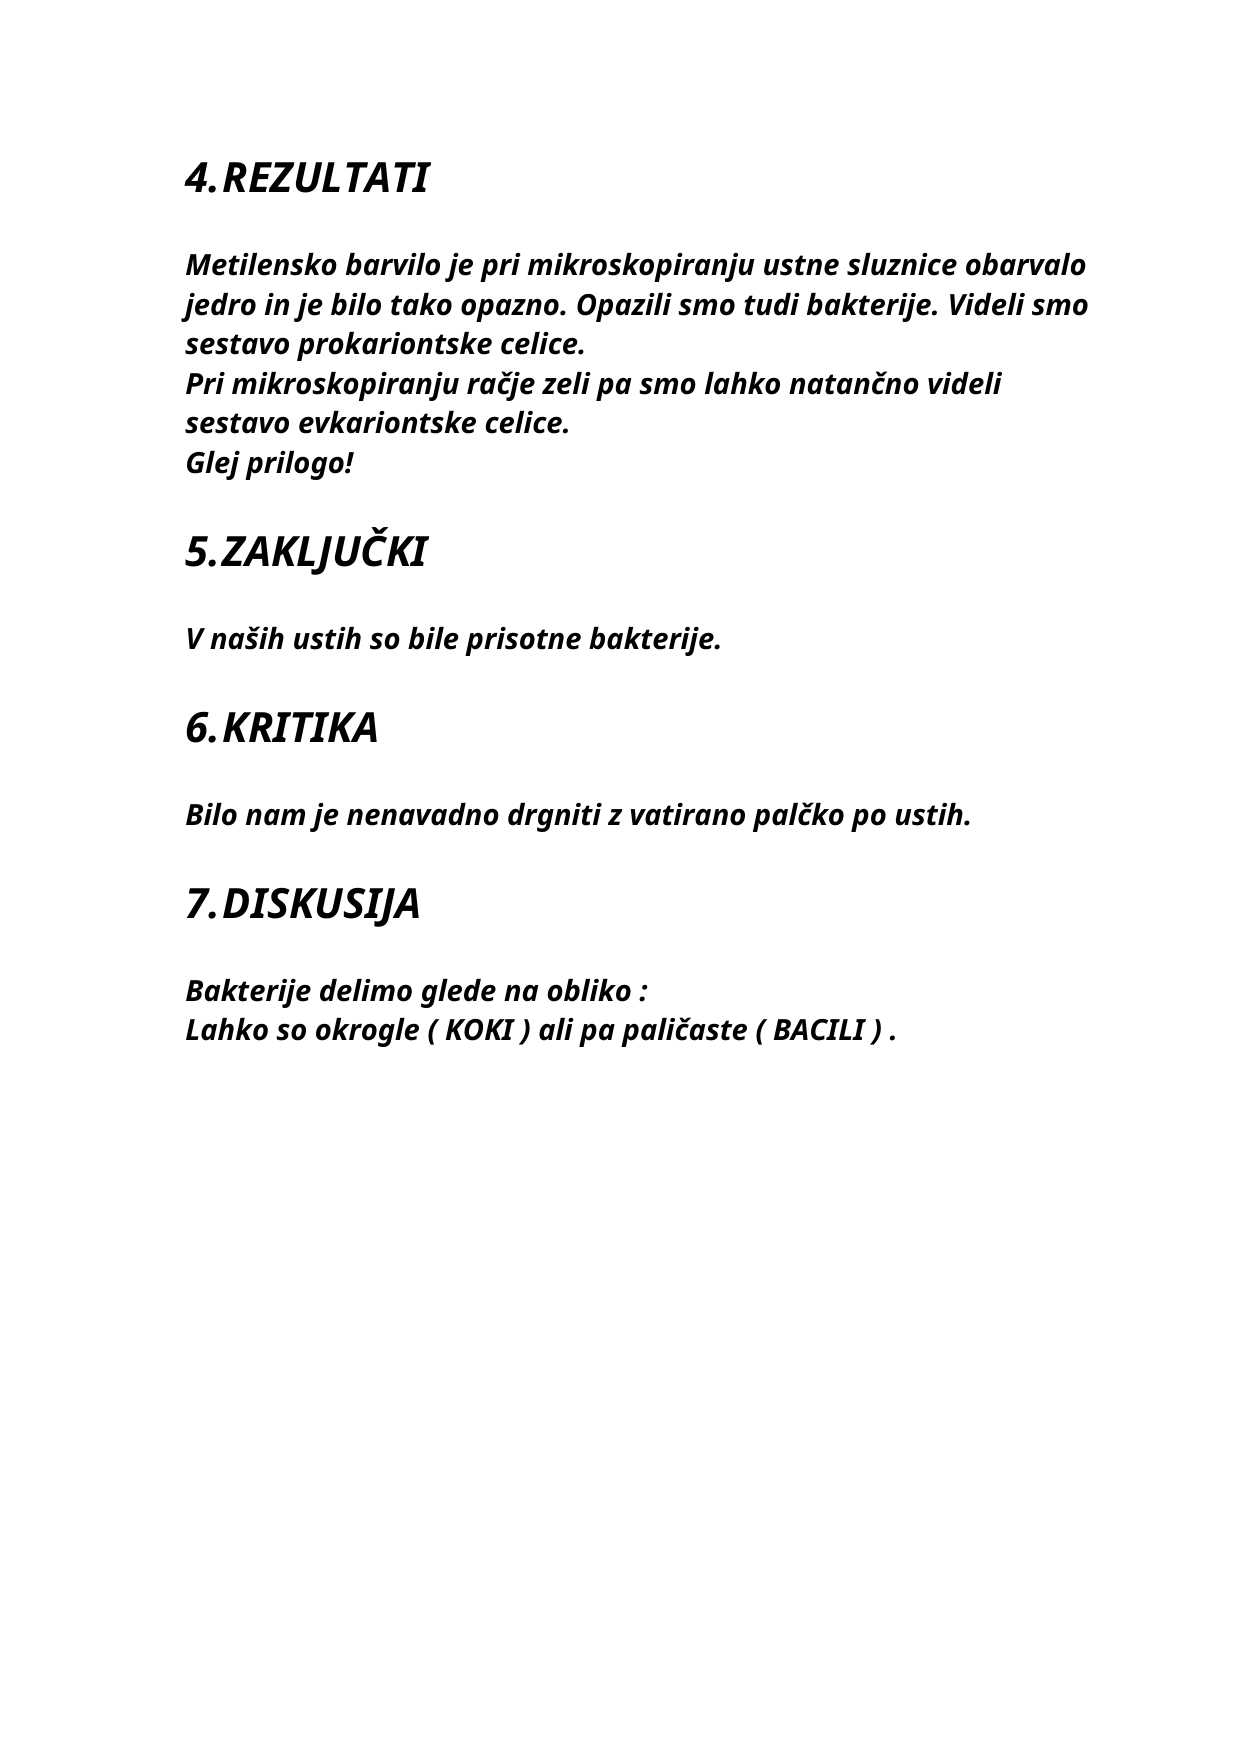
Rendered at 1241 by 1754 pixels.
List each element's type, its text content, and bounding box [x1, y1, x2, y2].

text V naših ustih so bile prisotne bakterije. [185, 618, 1093, 658]
text Metilensko barvilo je pri mikroskopiranju ustne sluznice obarvalo jedro in je bilo tako opazno. Opazili smo tudi bakterije. Videli smo sestavo prokariontske celice. [185, 244, 1093, 363]
text Bilo nam je nenavadno drgniti z vatirano palčko po ustih. [185, 794, 1093, 834]
list REZULTATI [185, 148, 1093, 204]
list ZAKLJUČKI [185, 522, 1093, 579]
text Lahko so okrogle ( KOKI ) ali pa paličaste ( BACILI ) . [185, 1010, 1093, 1049]
text Bakterije delimo glede na obliko : [185, 970, 1093, 1010]
text Pri mikroskopiranju račje zeli pa smo lahko natančno videli sestavo evkariontske celice. [185, 363, 1093, 442]
list KRITIKA [185, 698, 1093, 754]
text Glej prilogo! [185, 442, 1093, 482]
list DISKUSIJA [185, 873, 1093, 930]
